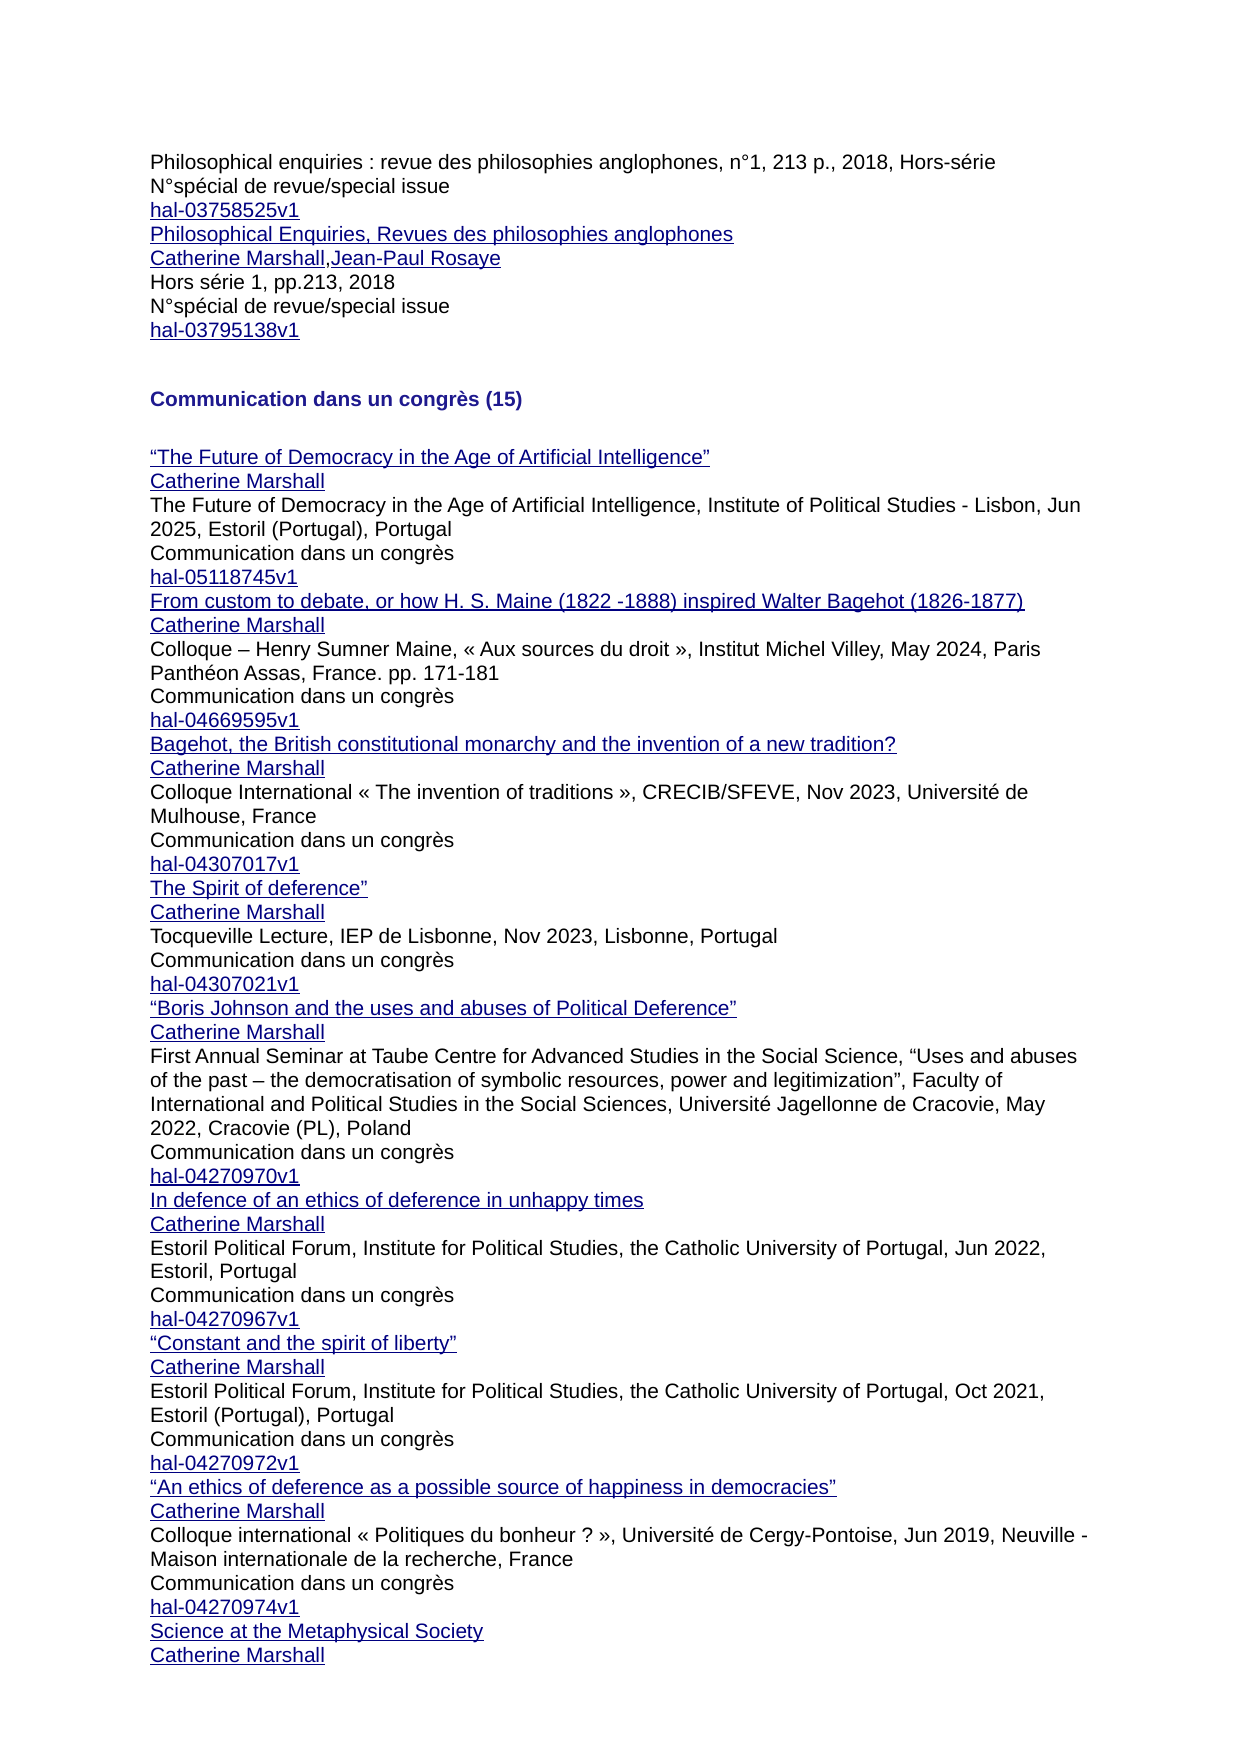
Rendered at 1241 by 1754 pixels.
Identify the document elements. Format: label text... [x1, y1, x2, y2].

table_cell “Boris Johnson and the uses and abuses of Political Deference” Catherine Marshall First Annual Seminar at Taube Centre for Advanced Studies in the Social Science, “Uses and abuses of the past – the democratisation of symbolic resources, power and legitimization”, Faculty of International and Political Studies in the Social Sciences, Université Jagellonne de Cracovie, May 2022, Cracovie (PL), Poland Communication dans un congrès hal-04270970v1 [150, 996, 1090, 1187]
table_cell The Spirit of deference” Catherine Marshall Tocqueville Lecture, IEP de Lisbonne, Nov 2023, Lisbonne, Portugal Communication dans un congrès hal-04307021v1 [150, 876, 1090, 996]
table_cell Bagehot, the British constitutional monarchy and the invention of a new tradition? Catherine Marshall Colloque International « The invention of traditions », CRECIB/SFEVE, Nov 2023, Université de Mulhouse, France Communication dans un congrès hal-04307017v1 [150, 732, 1090, 876]
table_header “The Future of Democracy in the Age of Artificial Intelligence” Catherine Marshall The Future of Democracy in the Age of Artificial Intelligence, Institute of Political Studies - Lisbon, Jun 2025, Estoril (Portugal), Portugal Communication dans un congrès hal-05118745v1 [150, 445, 1090, 588]
table_cell Science at the Metaphysical Society Catherine Marshall [150, 1619, 1090, 1667]
table_cell Philosophical Enquiries, Revues des philosophies anglophones Catherine Marshall,Jean-Paul Rosaye Hors série 1, pp.213, 2018 N°spécial de revue/special issue hal-03795138v1 [150, 222, 1090, 342]
table_cell In defence of an ethics of deference in unhappy times Catherine Marshall Estoril Political Forum, Institute for Political Studies, the Catholic University of Portugal, Jun 2022, Estoril, Portugal Communication dans un congrès hal-04270967v1 [150, 1188, 1090, 1331]
table_cell “Constant and the spirit of liberty” Catherine Marshall Estoril Political Forum, Institute for Political Studies, the Catholic University of Portugal, Oct 2021, Estoril (Portugal), Portugal Communication dans un congrès hal-04270972v1 [150, 1331, 1090, 1475]
table_cell From custom to debate, or how H. S. Maine (1822 -1888) inspired Walter Bagehot (1826-1877) Catherine Marshall Colloque – Henry Sumner Maine, « Aux sources du droit », Institut Michel Villey, May 2024, Paris Panthéon Assas, France. pp. 171-181 Communication dans un congrès hal-04669595v1 [150, 589, 1090, 732]
table_cell “An ethics of deference as a possible source of happiness in democracies” Catherine Marshall Colloque international « Politiques du bonheur ? », Université de Cergy-Pontoise, Jun 2019, Neuville - Maison internationale de la recherche, France Communication dans un congrès hal-04270974v1 [150, 1475, 1090, 1619]
table_cell Philosophical enquiries : revue des philosophies anglophones, n°1, 213 p., 2018, Hors-série N°spécial de revue/special issue hal-03758525v1 [150, 150, 1090, 222]
subtitle Communication dans un congrès (15) [150, 386, 1090, 410]
